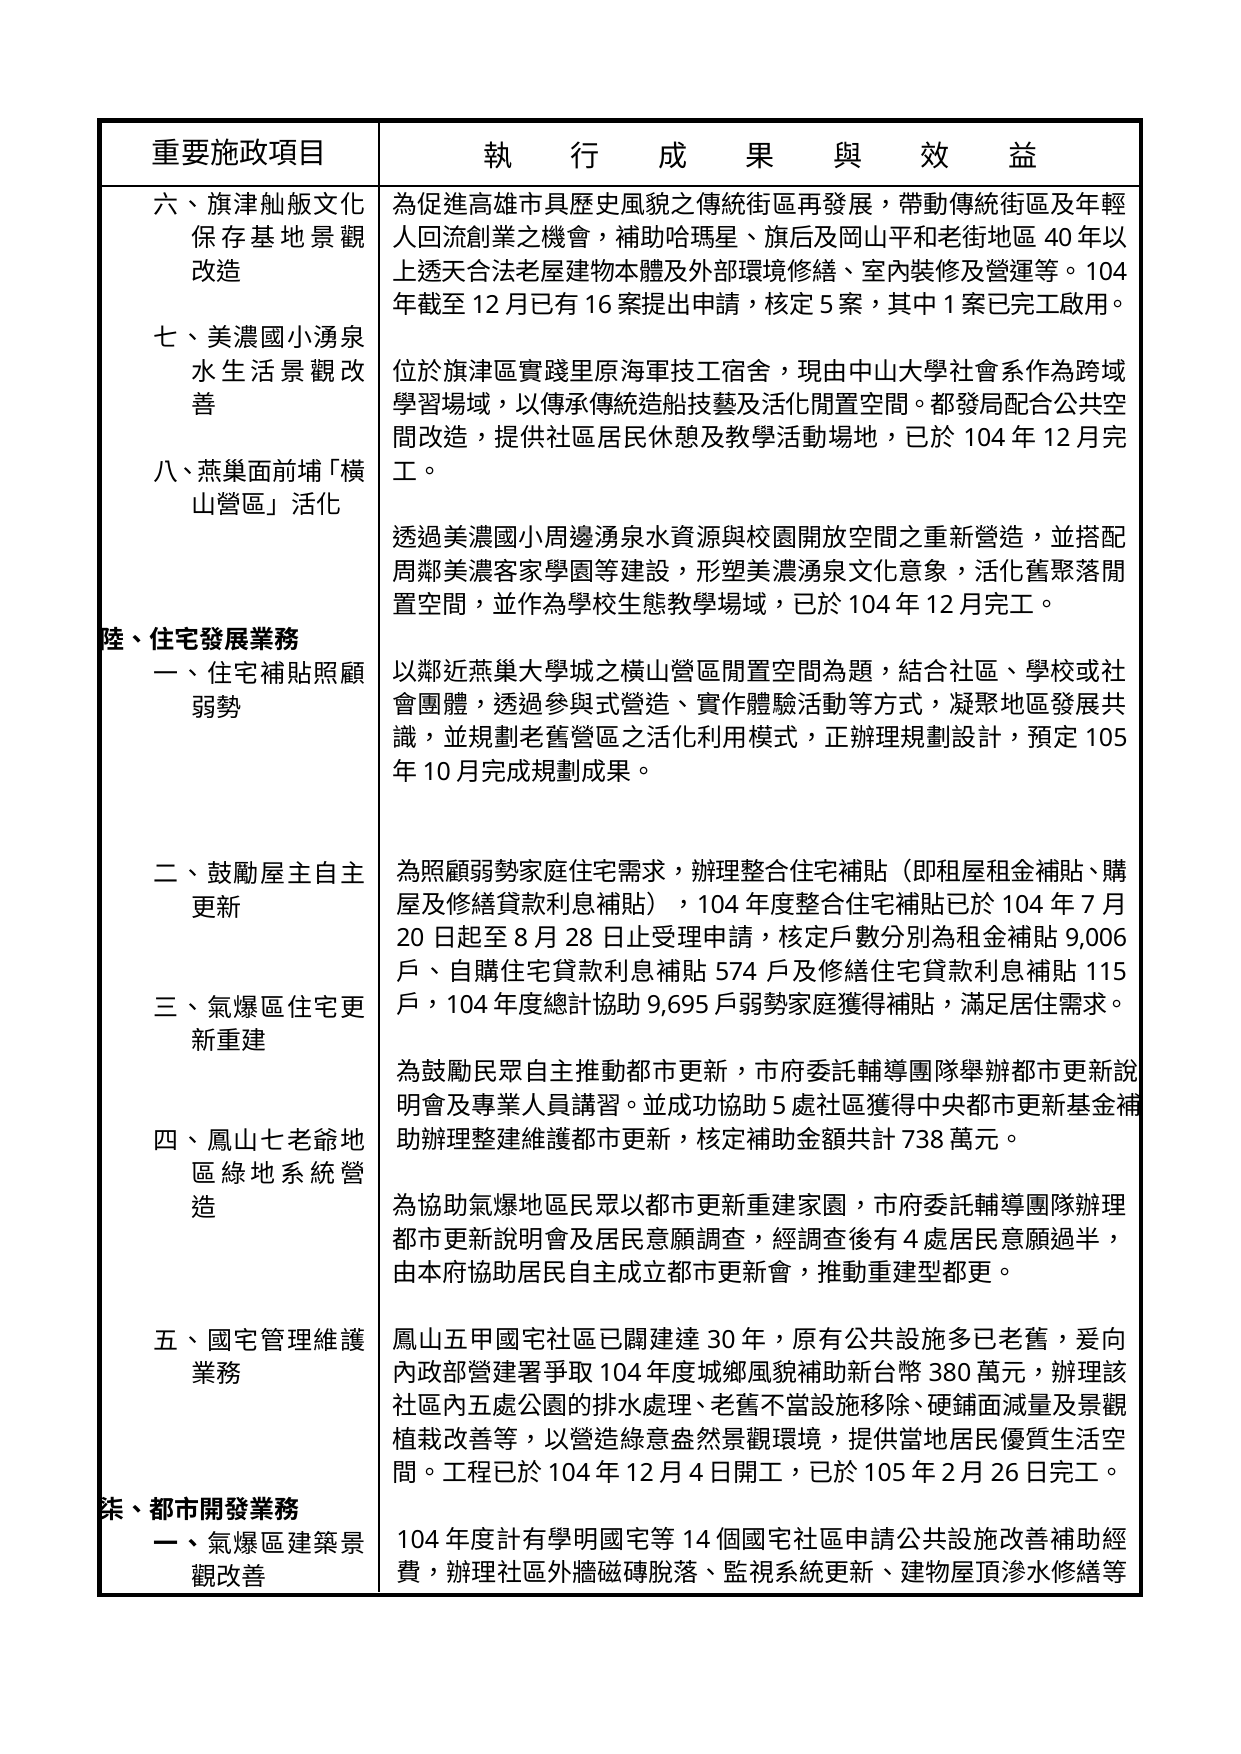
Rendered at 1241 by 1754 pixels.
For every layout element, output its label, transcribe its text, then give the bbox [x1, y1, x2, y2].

table_cell 為促進高雄市具歷史風貌之傳統街區再發展，帶動傳統街區及年輕人回流創業之機會，補助哈瑪星、旗后及岡山平和老街地區40年以上透天合法老屋建物本體及外部環境修繕、室內裝修及營運等。104年截至12月已有16案提出申請，核定5案，其中1案已完工啟用。 位於旗津區實踐里原海軍技工宿舍，現由中山大學社會系作為跨域學習場域，以傳承傳統造船技藝及活化閒置空間。都發局配合公共空間改造，提供社區居民休憩及教學活動場地，已於104年12月完工。 透過美濃國小周邊湧泉水資源與校園開放空間之重新營造，並搭配周鄰美濃客家學園等建設，形塑美濃湧泉文化意象，活化舊聚落閒置空間，並作為學校生態教學場域，已於104年12月完工。 以鄰近燕巢大學城之橫山營區閒置空間為題，結合社區、學校或社會團體，透過參與式營造、實作體驗活動等方式，凝聚地區發展共識，並規劃老舊營區之活化利用模式，正辦理規劃設計，預定105年10月完成規劃成果。 為照顧弱勢家庭住宅需求，辦理整合住宅補貼（即租屋租金補貼、購屋及修繕貸款利息補貼），104 年度整合住宅補貼已於104 年7 月20 日起至8月28 日止受理申請，核定戶數分別為租金補貼9,006 戶、自購住宅貸款利息補貼574 戶及修繕住宅貸款利息補貼115戶，104 年度總計協助9,695戶弱勢家庭獲得補貼，滿足居住需求。 為鼓勵民眾自主推動都市更新，市府委託輔導團隊舉辦都市更新說明會及專業人員講習。並成功協助5處社區獲得中央都市更新基金補助辦理整建維護都市更新，核定補助金額共計738萬元。 為協助氣爆地區民眾以都市更新重建家園，市府委託輔導團隊辦理都市更新說明會及居民意願調查，經調查後有４處居民意願過半，由本府協助居民自主成立都市更新會，推動重建型都更。 鳳山五甲國宅社區已闢建達30年，原有公共設施多已老舊，爰向內政部營建署爭取104年度城鄉風貌補助新台幣380萬元，辦理該社區內五處公園的排水處理、老舊不當設施移除、硬鋪面減量及景觀植栽改善等，以營造綠意盎然景觀環境，提供當地居民優質生活空間。工程已於104年12月4日開工，已於105年2月26日完工。 104年度計有學明國宅等14個國宅社區申請公共設施改善補助經費，辦理社區外牆磁磚脫落、監視系統更新、建物屋頂滲水修繕等 [380, 187, 1139, 1592]
table_header 重要施政項目 [102, 123, 378, 185]
table_header 執 行 成 果 與 效 益 [380, 123, 1139, 185]
table_cell 六、旗津舢舨文化保存基地景觀改造 七、美濃國小湧泉水生活景觀改善 八、燕巢面前埔「橫山營區」活化 陸、住宅發展業務 一、住宅補貼照顧弱勢 二、鼓勵屋主自主更新 三、氣爆區住宅更新重建 四、鳳山七老爺地區綠地系統營造 五、國宅管理維護業務 柒、都市開發業務 一、氣爆區建築景觀改善 [102, 187, 378, 1592]
